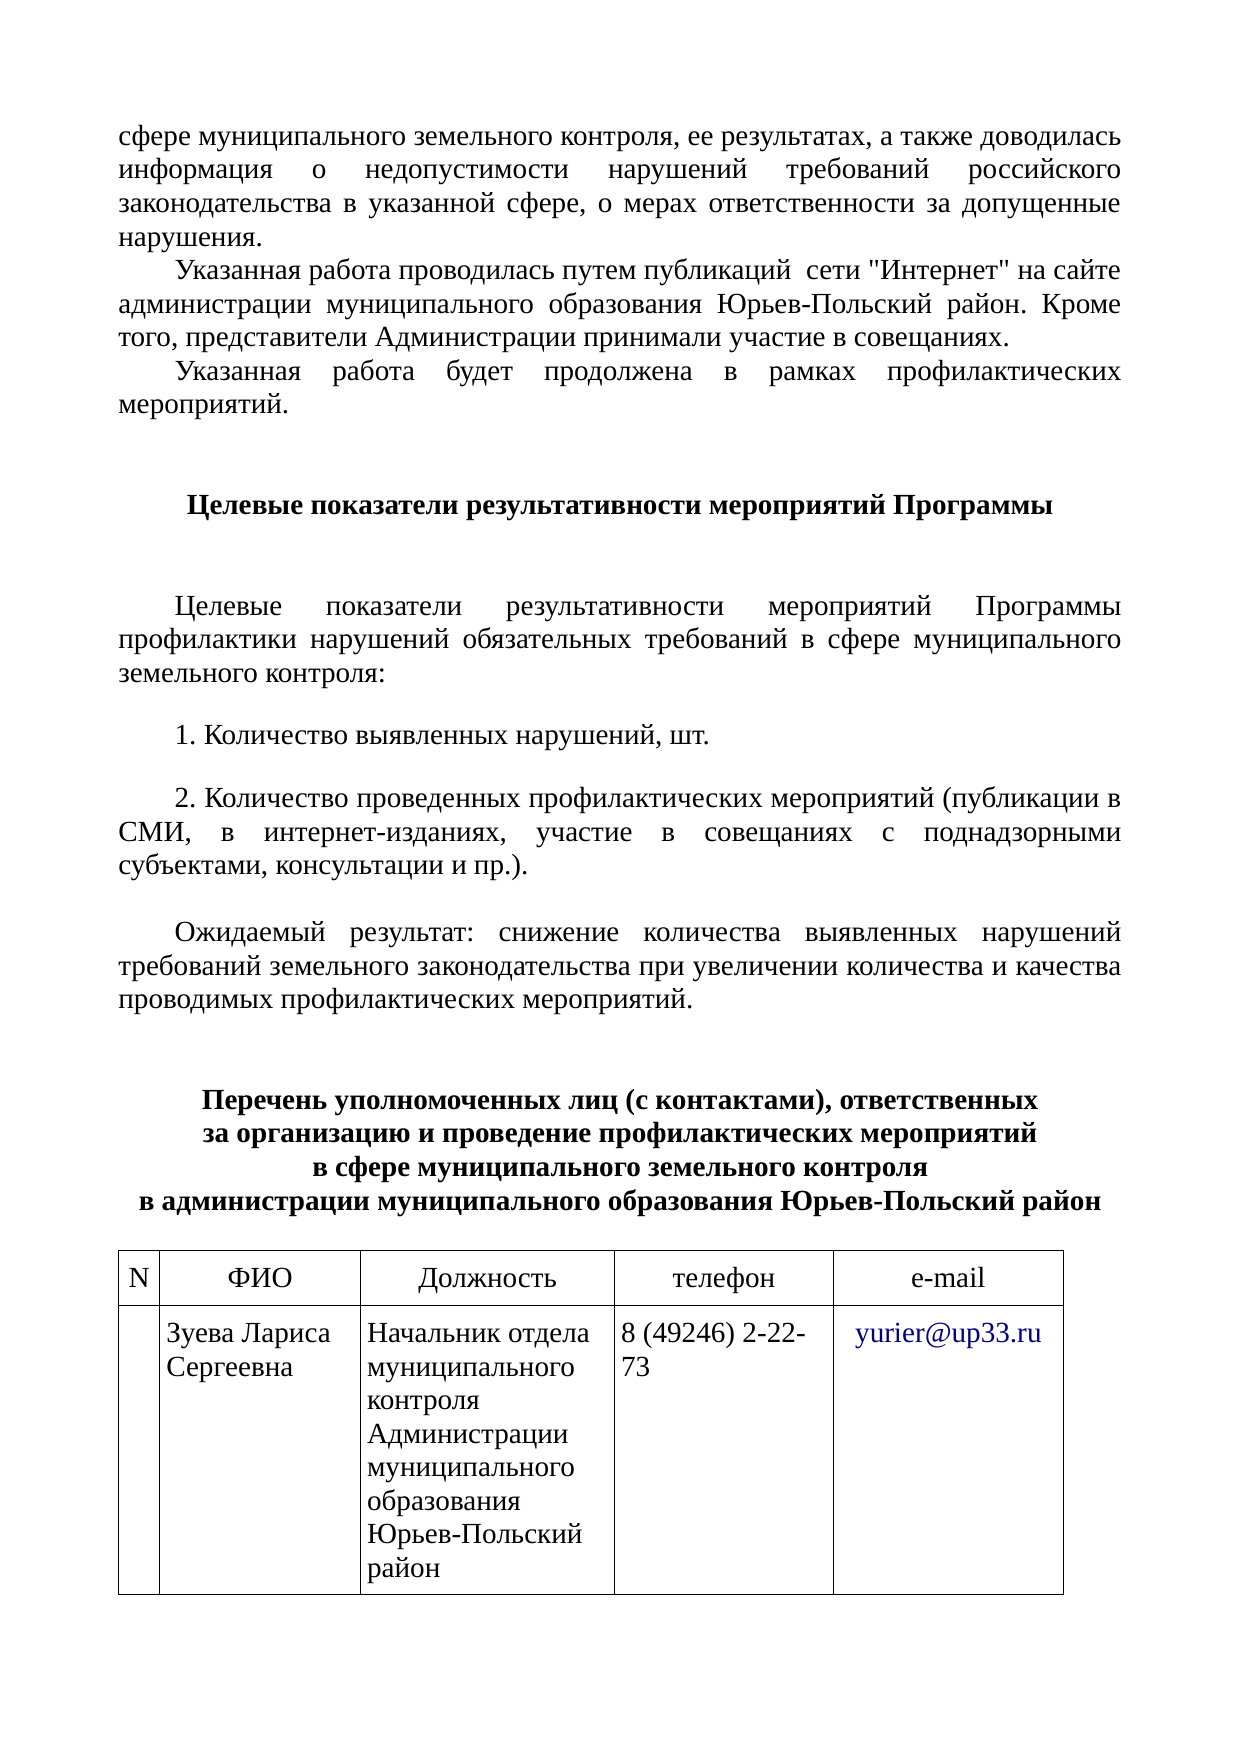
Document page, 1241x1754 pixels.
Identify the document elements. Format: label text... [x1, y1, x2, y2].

text Целевые показатели результативности мероприятий Программы профилактики нарушений обязательных требований в сфере муниципального земельного контроля: [118, 588, 1122, 688]
table_header Должность [361, 1251, 614, 1305]
text 2. Количество проведенных профилактических мероприятий (публикации в СМИ, в интернет-изданиях, участие в совещаниях с поднадзорными субъектами, консультации и пр.). [118, 780, 1122, 881]
text в сфере муниципального земельного контроля [118, 1149, 1122, 1183]
table_cell yurier@up33.ru [834, 1306, 1063, 1594]
text 1. Количество выявленных нарушений, шт. [118, 717, 1122, 751]
table_header N [119, 1251, 159, 1305]
text Указанная работа будет продолжена в рамках профилактических мероприятий. [118, 353, 1122, 420]
text Указанная работа проводилась путем публикаций сети "Интернет" на сайте администрации муниципального образования Юрьев-Польский район. Кроме того, представители Администрации принимали участие в совещаниях. [118, 252, 1122, 353]
table_header e-mail [834, 1251, 1063, 1305]
text сфере муниципального земельного контроля, ее результатах, а также доводилась информация о недопустимости нарушений требований российского законодательства в указанной сфере, о мерах ответственности за допущенные нарушения. [118, 118, 1122, 252]
table_cell [119, 1306, 159, 1594]
table_header ФИО [160, 1251, 360, 1305]
text Перечень уполномоченных лиц (с контактами), ответственных [118, 1082, 1122, 1116]
table_cell Зуева Лариса Сергеевна [160, 1306, 360, 1594]
table_cell Начальник отдела муниципального контроля Администрации муниципального образования Юрьев-Польский район [361, 1306, 614, 1594]
table_cell 8 (49246) 2-22-73 [615, 1306, 833, 1594]
text в администрации муниципального образования Юрьев-Польский район [118, 1183, 1122, 1216]
text за организацию и проведение профилактических мероприятий [118, 1116, 1122, 1149]
text Ожидаемый результат: снижение количества выявленных нарушений требований земельного законодательства при увеличении количества и качества проводимых профилактических мероприятий. [118, 914, 1122, 1015]
text Целевые показатели результативности мероприятий Программы [118, 487, 1122, 521]
table_header телефон [615, 1251, 833, 1305]
